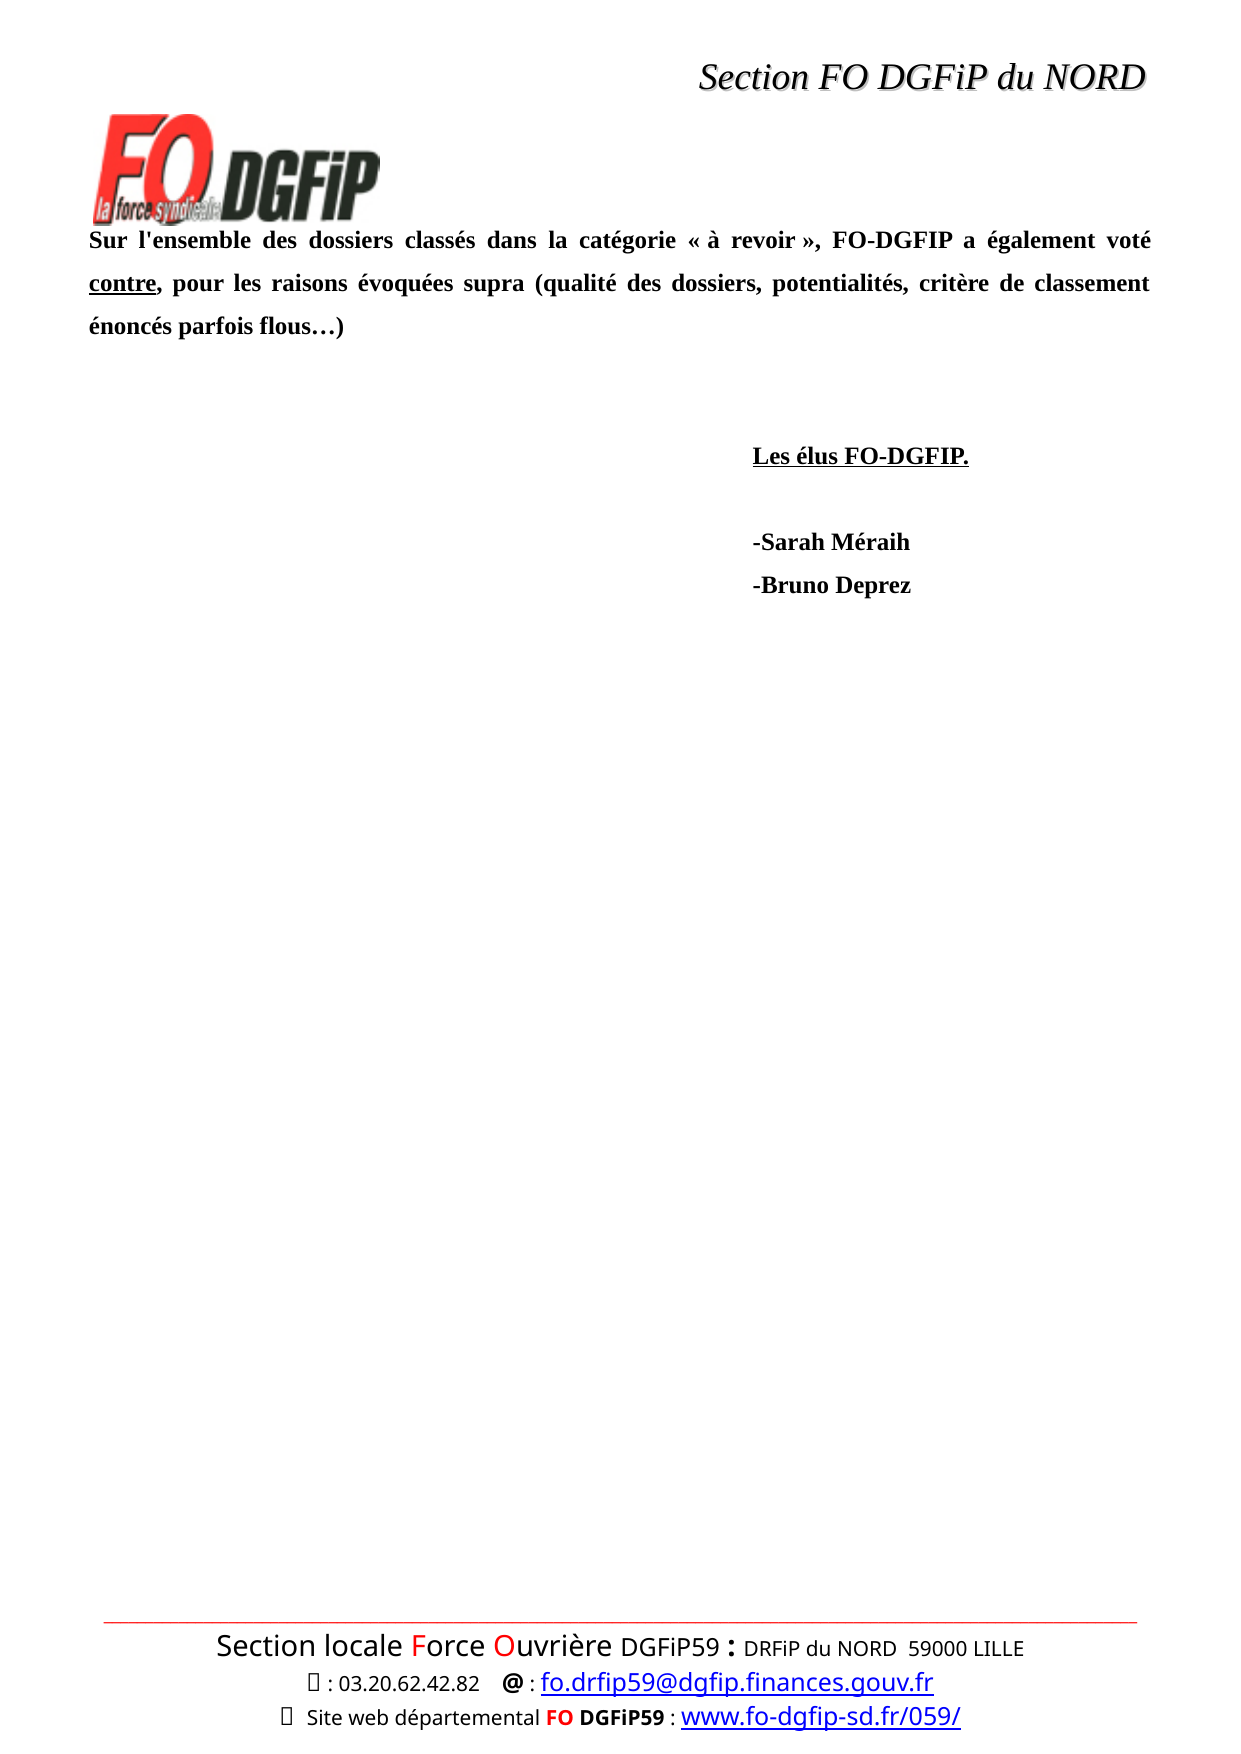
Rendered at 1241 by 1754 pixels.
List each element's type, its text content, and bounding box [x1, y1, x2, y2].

text -Sarah Méraih [752, 527, 1151, 556]
picture [93, 114, 380, 226]
text -Bruno Deprez [679, 570, 1151, 599]
text Les élus FO-DGFIP. [679, 441, 1151, 469]
text Sur l'ensemble des dossiers classés dans la catégorie « à revoir », FO-DGFIP a également voté contre, pour les raisons évoquées supra (qualité des dossiers, potentialités, critère de classement énoncés parfois flous…) [89, 225, 1151, 340]
